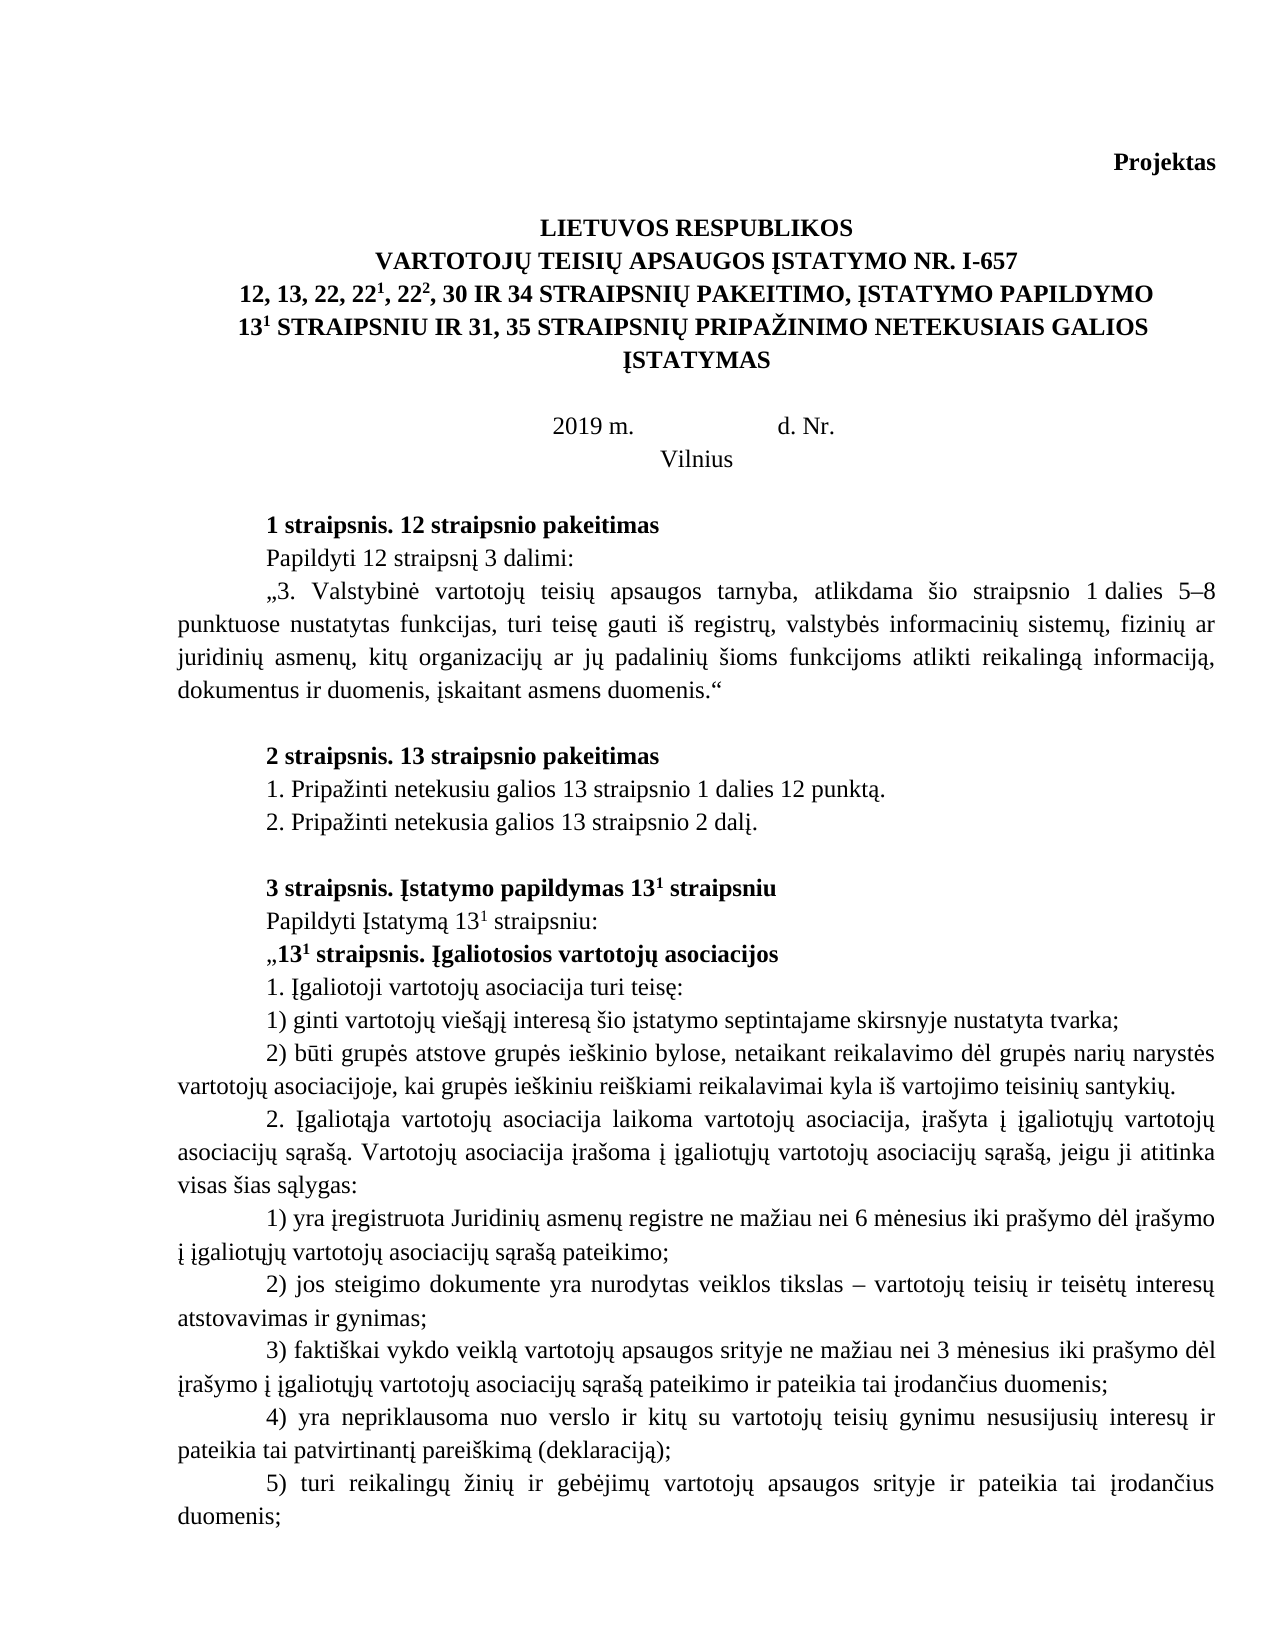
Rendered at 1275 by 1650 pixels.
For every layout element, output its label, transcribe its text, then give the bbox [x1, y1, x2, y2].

text 2019 m. d. Nr. [177, 411, 1216, 440]
text 4) yra nepriklausoma nuo verslo ir kitų su vartotojų teisių gynimu nesusijusių interesų ir pateikia tai patvirtinantį pareiškimą (deklaraciją); [177, 1402, 1216, 1463]
text 2 straipsnis. 13 straipsnio pakeitimas [177, 741, 1216, 770]
text Vilnius [177, 444, 1216, 473]
text 2. Įgaliotąja vartotojų asociacija laikoma vartotojų asociacija, įrašyta į įgaliotųjų vartotojų asociacijų sąrašą. Vartotojų asociacija įrašoma į įgaliotųjų vartotojų asociacijų sąrašą, jeigu ji atitinka visas šias sąlygas: [177, 1104, 1216, 1199]
text 1) yra įregistruota Juridinių asmenų registre ne mažiau nei 6 mėnesius iki prašymo dėl įrašymo į įgaliotųjų vartotojų asociacijų sąrašą pateikimo; [177, 1203, 1216, 1265]
text Projektas [177, 147, 1216, 176]
text Papildyti Įstatymą 131 straipsniu: [177, 906, 1216, 935]
text 1. Pripažinti netekusiu galios 13 straipsnio 1 dalies 12 punktą. [177, 774, 1216, 803]
text 1. Įgaliotoji vartotojų asociacija turi teisę: [177, 972, 1216, 1001]
text ĮSTATYMAS [177, 345, 1216, 374]
text „3. Valstybinė vartotojų teisių apsaugos tarnyba, atlikdama šio straipsnio 1 dalies 5–8 punktuose nustatytas funkcijas, turi teisę gauti iš registrų, valstybės informacinių sistemų, fizinių ar juridinių asmenų, kitų organizacijų ar jų padalinių šioms funkcijoms atlikti reikalingą informaciją, dokumentus ir duomenis, įskaitant asmens duomenis.“ [177, 576, 1216, 704]
text 1) ginti vartotojų viešąjį interesą šio įstatymo septintajame skirsnyje nustatyta tvarka; [177, 1005, 1216, 1034]
text Papildyti 12 straipsnį 3 dalimi: [177, 543, 1216, 572]
text „131 straipsnis. Įgaliotosios vartotojų asociacijos [177, 939, 1216, 968]
text 2) jos steigimo dokumente yra nurodytas veiklos tikslas – vartotojų teisių ir teisėtų interesų atstovavimas ir gynimas; [177, 1269, 1216, 1331]
text LIETUVOS RESPUBLIKOS [177, 213, 1216, 242]
text 3) faktiškai vykdo veiklą vartotojų apsaugos srityje ne mažiau nei 3 mėnesius iki prašymo dėl įrašymo į įgaliotųjų vartotojų asociacijų sąrašą pateikimo ir pateikia tai įrodančius duomenis; [177, 1336, 1216, 1397]
text 3 straipsnis. Įstatymo papildymas 131 straipsniu [177, 873, 1216, 902]
text 2. Pripažinti netekusia galios 13 straipsnio 2 dalį. [177, 807, 1216, 836]
text 5) turi reikalingų žinių ir gebėjimų vartotojų apsaugos srityje ir pateikia tai įrodančius duomenis; [177, 1468, 1216, 1529]
text 12, 13, 22, 221, 222, 30 ir 34 STRAIPSNIŲ PAKEITIMO, įstatymo PAPILDYMO 131 straipsniU IR 31, 35 straipsnių pripažinimo netekusiais galios [177, 279, 1216, 341]
text vartotojų teisių apsaugos ĮSTATYMo Nr. I-657 [177, 246, 1216, 275]
text 2) būti grupės atstove grupės ieškinio bylose, netaikant reikalavimo dėl grupės narių narystės vartotojų asociacijoje, kai grupės ieškiniu reiškiami reikalavimai kyla iš vartojimo teisinių santykių. [177, 1038, 1216, 1100]
text 1 straipsnis. 12 straipsnio pakeitimas [177, 510, 1216, 539]
